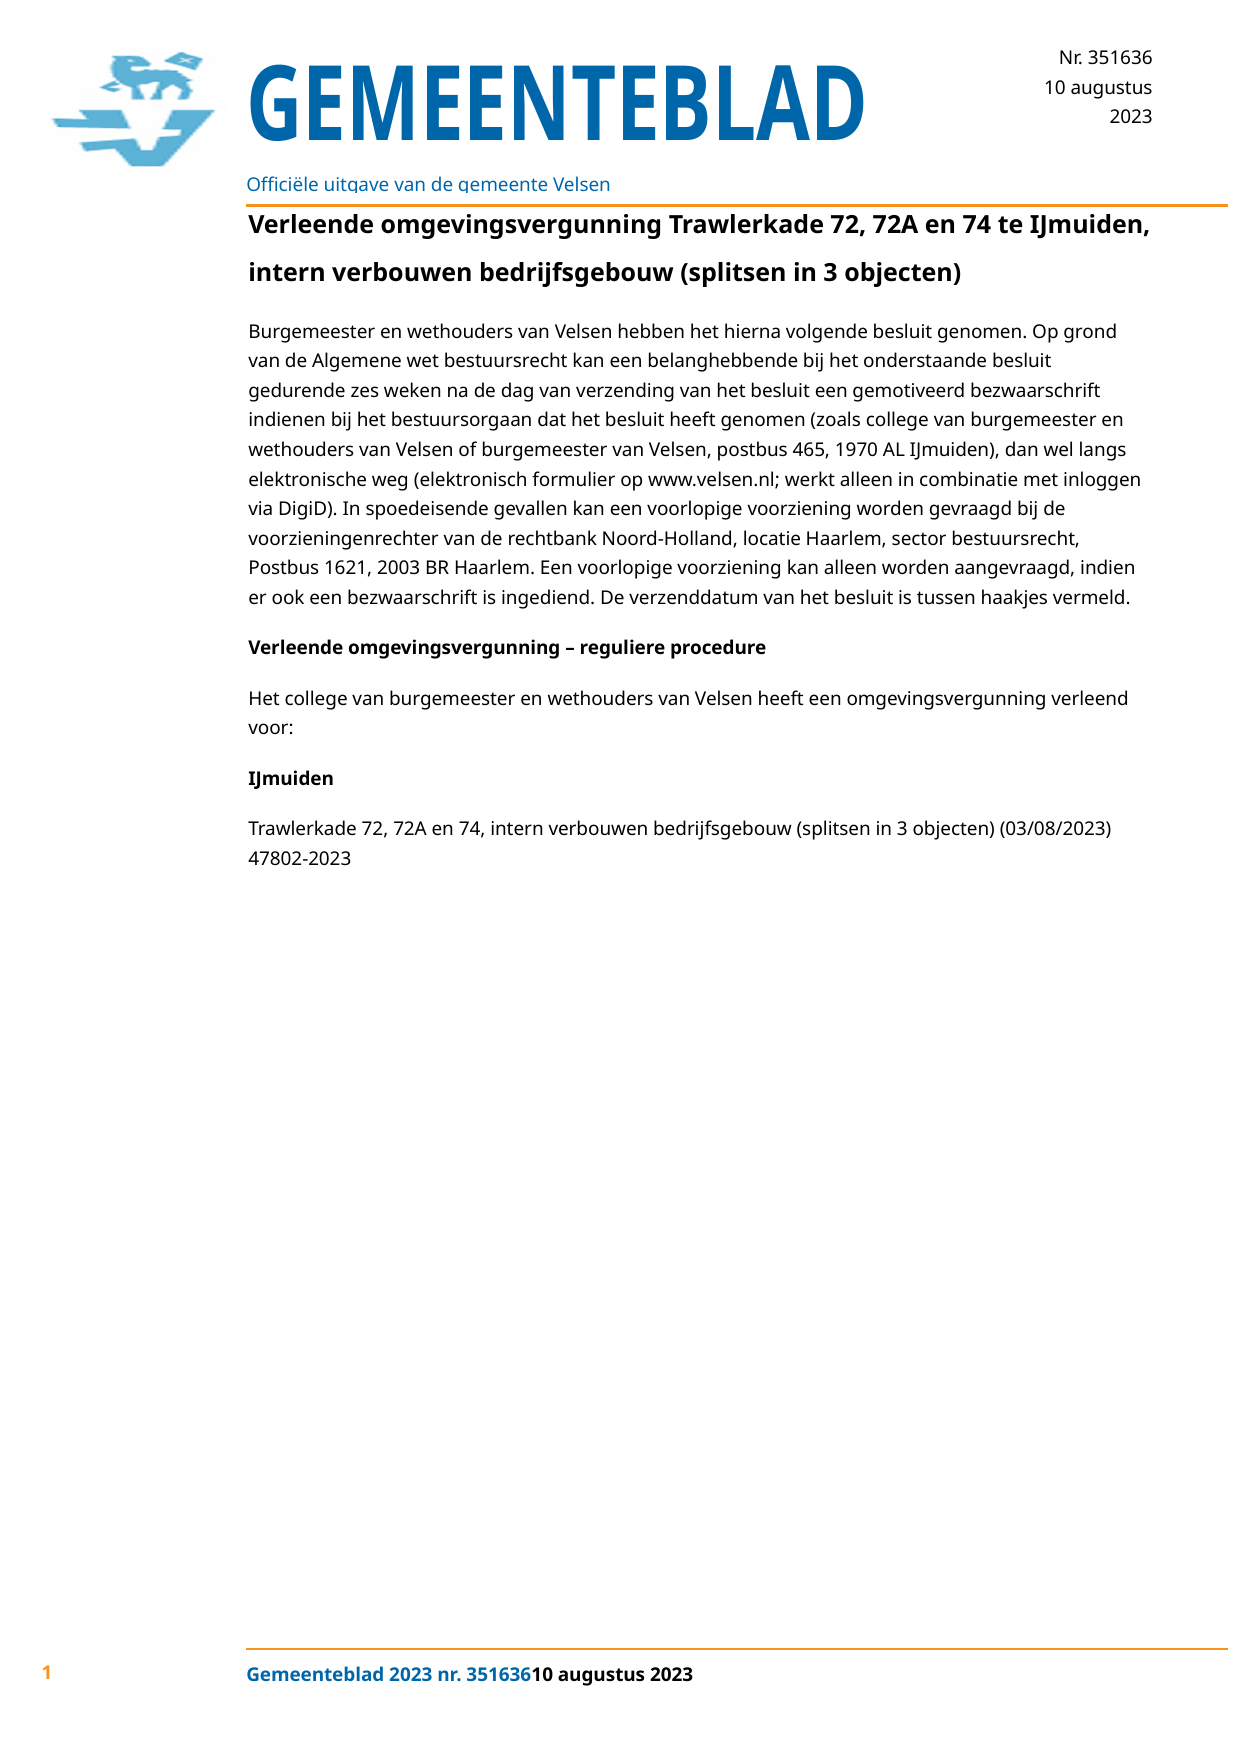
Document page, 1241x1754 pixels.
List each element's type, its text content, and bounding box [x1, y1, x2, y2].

text Het college van burgemeester en wethouders van Velsen heeft een omgevingsvergunning verleend voor: [248, 685, 1152, 740]
text Verleende omgevingsvergunning – reguliere procedure [248, 634, 1152, 660]
text Burgemeester en wethouders van Velsen hebben het hierna volgende besluit genomen. Op grond van de Algemene wet bestuursrecht kan een belanghebbende bij het onderstaande besluit gedurende zes weken na de dag van verzending van het besluit een gemotiveerd bezwaarschrift indienen bij het bestuursorgaan dat het besluit heeft genomen (zoals college van burgemeester en wethouders van Velsen of burgemeester van Velsen, postbus 465, 1970 AL IJmuiden), dan wel langs elektronische weg (elektronisch formulier op www.velsen.nl; werkt alleen in combinatie met inloggen via DigiD). In spoedeisende gevallen kan een voorlopige voorziening worden gevraagd bij de voorzieningenrechter van de rechtbank Noord-Holland, locatie Haarlem, sector bestuursrecht, Postbus 1621, 2003 BR Haarlem. Een voorlopige voorziening kan alleen worden aangevraagd, indien er ook een bezwaarschrift is ingediend. De verzenddatum van het besluit is tussen haakjes vermeld. [248, 318, 1152, 610]
text Verleende omgevingsvergunning Trawlerkade 72, 72A en 74 te IJmuiden, intern verbouwen bedrijfsgebouw (splitsen in 3 objecten) [248, 207, 1152, 288]
text Trawlerkade 72, 72A en 74, intern verbouwen bedrijfsgebouw (splitsen in 3 objecten) (03/08/2023) 47802-2023 [248, 815, 1152, 871]
picture [41, 47, 231, 172]
text IJmuiden [248, 765, 1152, 791]
